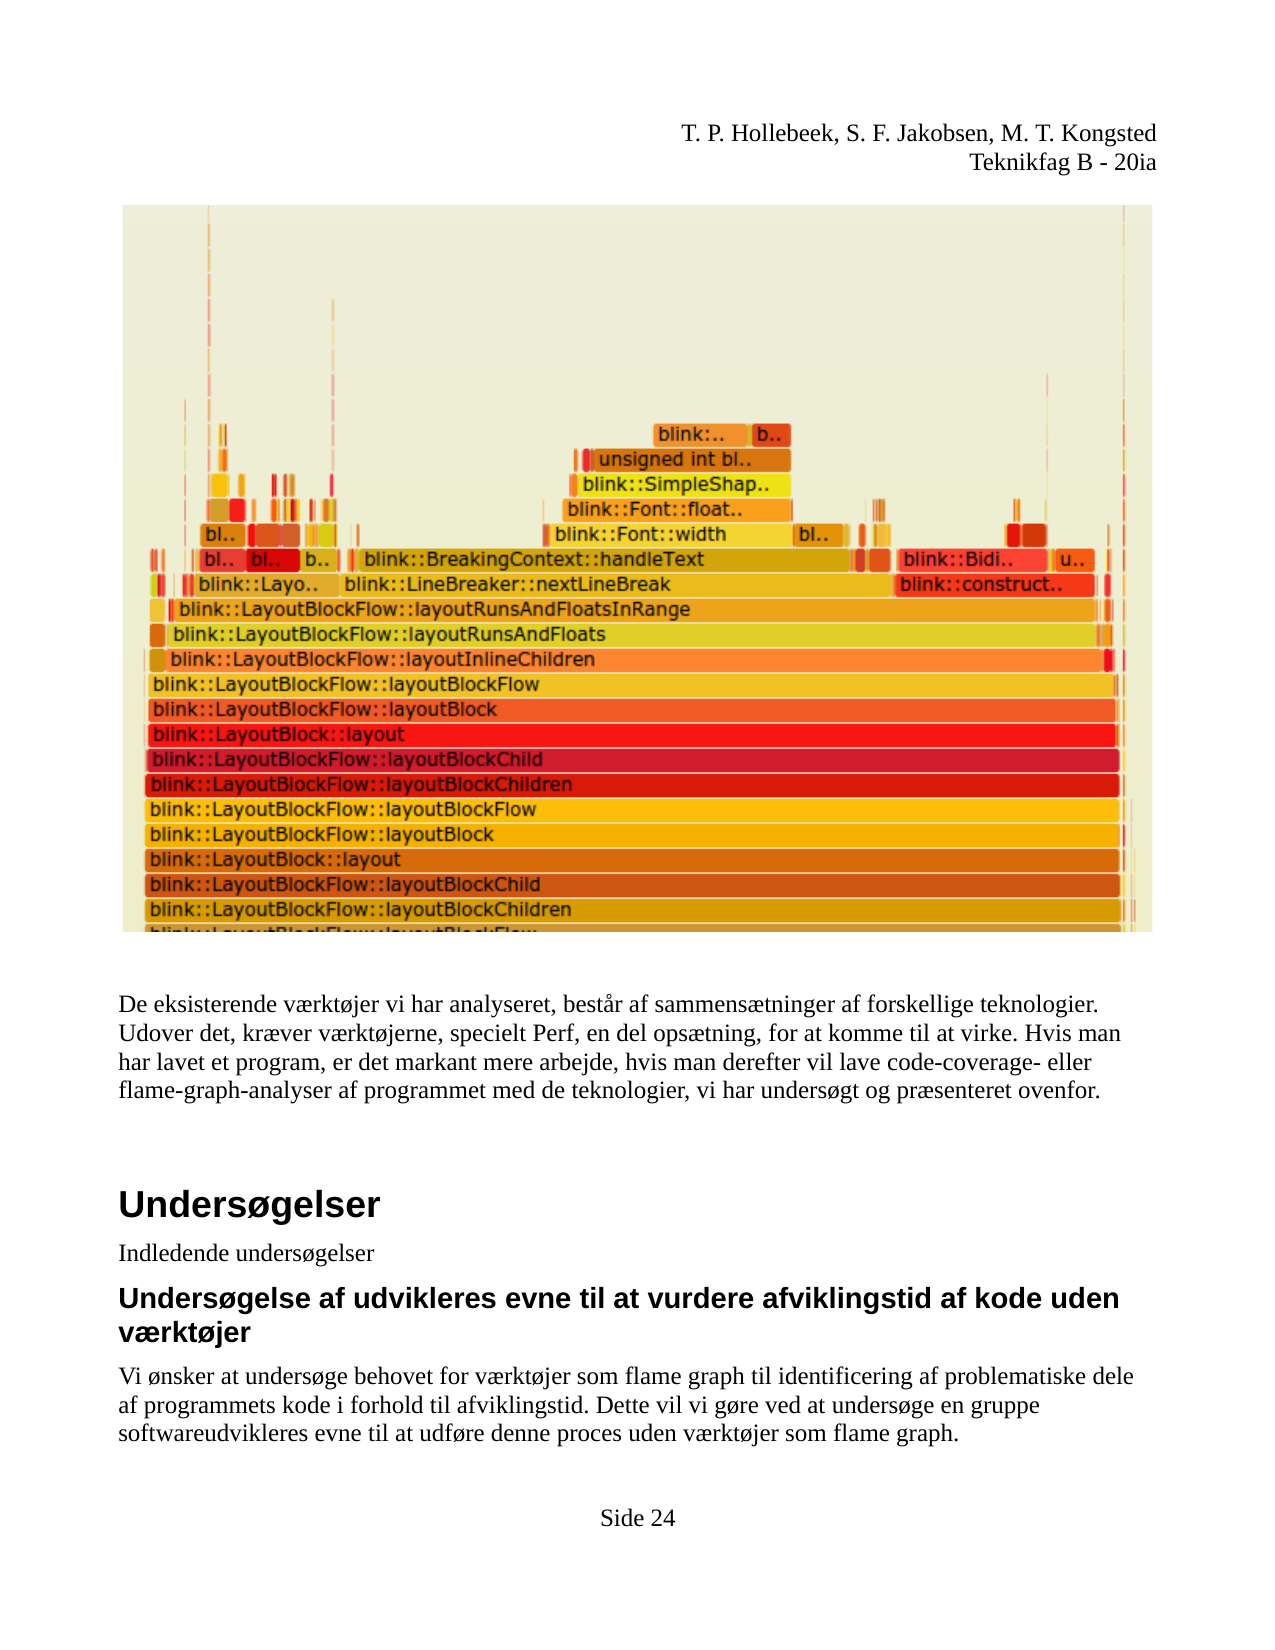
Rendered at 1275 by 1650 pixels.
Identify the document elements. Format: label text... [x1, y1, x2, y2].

text Indledende undersøgelser [118, 1238, 1157, 1267]
picture [122, 205, 1153, 932]
text De eksisterende værktøjer vi har analyseret, består af sammensætninger af forskellige teknologier. Udover det, kræver værktøjerne, specielt Perf, en del opsætning, for at komme til at virke. Hvis man har lavet et program, er det markant mere arbejde, hvis man derefter vil lave code-coverage- eller flame-graph-analyser af programmet med de teknologier, vi har undersøgt og præsenteret ovenfor. [118, 989, 1157, 1104]
subtitle Undersøgelser [118, 1182, 1157, 1226]
text Vi ønsker at undersøge behovet for værktøjer som flame graph til identificering af problematiske dele af programmets kode i forhold til afviklingstid. Dette vil vi gøre ved at undersøge en gruppe softwareudvikleres evne til at udføre denne proces uden værktøjer som flame graph. [118, 1361, 1157, 1447]
subtitle Undersøgelse af udvikleres evne til at vurdere afviklingstid af kode uden værktøjer [118, 1281, 1157, 1348]
